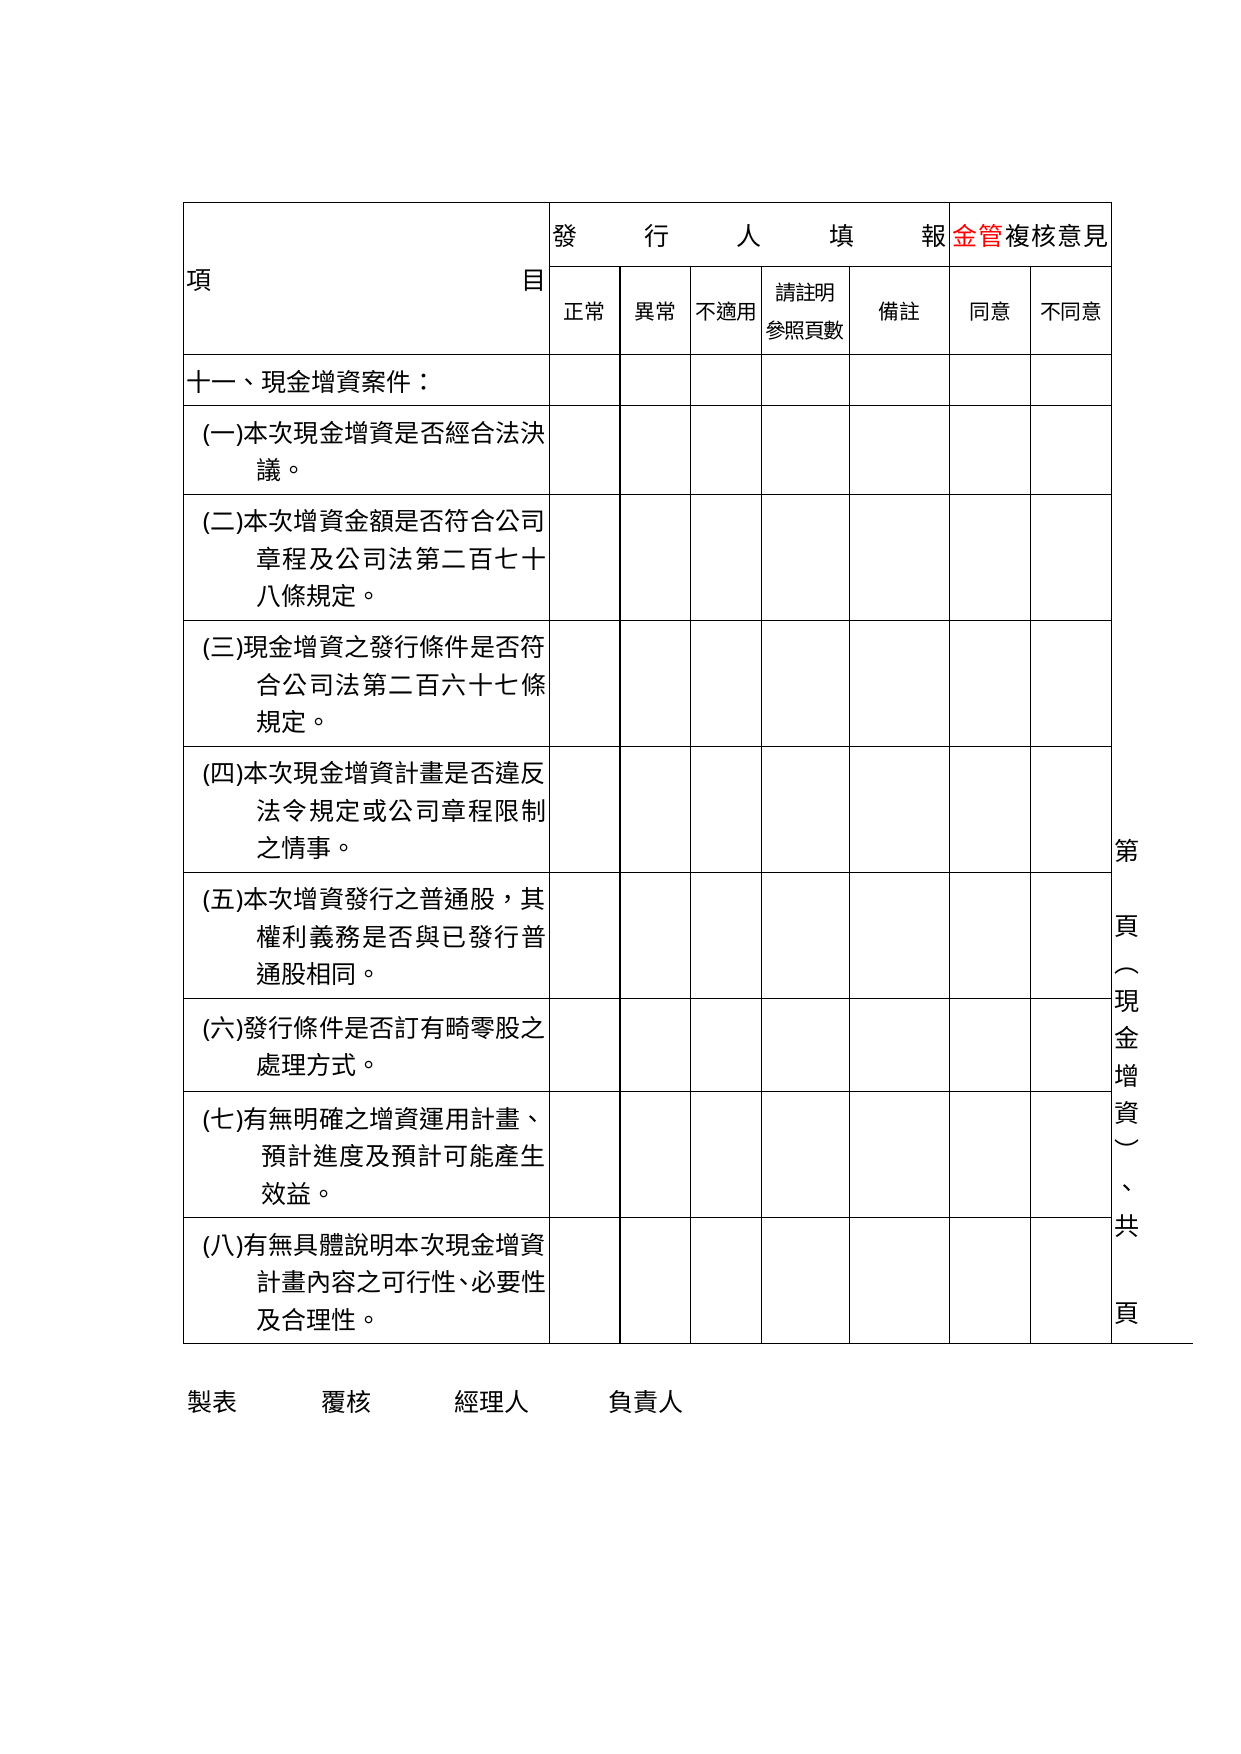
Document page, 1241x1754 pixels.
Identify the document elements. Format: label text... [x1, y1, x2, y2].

table_cell [1193, 1091, 1240, 1343]
table_cell [1031, 495, 1111, 620]
table_cell [621, 406, 690, 494]
table_cell [621, 999, 690, 1091]
table_header 項目 [184, 203, 549, 354]
table_cell [762, 621, 849, 746]
table_cell [691, 355, 761, 405]
table_cell [950, 495, 1030, 620]
table_cell [850, 406, 949, 494]
table_cell [621, 621, 690, 746]
table_cell [950, 873, 1030, 998]
table_cell [550, 1092, 619, 1217]
table_cell [950, 621, 1030, 746]
table_cell [850, 873, 949, 998]
table_cell (三)現金增資之發行條件是否符合公司法第二百六十七條規定。 [184, 621, 549, 746]
table_cell [550, 495, 619, 620]
table_cell [1031, 999, 1111, 1091]
table_cell [950, 406, 1030, 494]
table_cell [850, 747, 949, 872]
table_cell 備註 [850, 267, 949, 354]
table_cell [621, 1218, 690, 1343]
table_cell [762, 1218, 849, 1343]
table_cell 不適用 [691, 267, 761, 354]
table_cell [950, 355, 1030, 405]
table_cell [691, 495, 761, 620]
table_cell 同意 [950, 267, 1030, 354]
table_cell [762, 999, 849, 1091]
table_cell [762, 747, 849, 872]
table_cell [850, 1218, 949, 1343]
table_cell (五)本次增資發行之普通股，其權利義務是否與已發行普通股相同。 [184, 873, 549, 998]
table_cell (一)本次現金增資是否經合法決議。 [184, 406, 549, 494]
table_header 金管複核意見 [950, 203, 1111, 266]
table_cell [762, 495, 849, 620]
table_cell (八)有無具體說明本次現金增資計畫內容之可行性、必要性及合理性。 [184, 1218, 549, 1343]
table_header 發行人填報 [550, 203, 949, 266]
table_cell [850, 1092, 949, 1217]
table_cell (六)發行條件是否訂有畸零股之處理方式。 [184, 999, 549, 1091]
table_cell [621, 1092, 690, 1217]
table_cell [691, 1218, 761, 1343]
table_cell [850, 355, 949, 405]
table_cell 第 頁 ︵ 現 金 增 資 ︶ 、 共 頁 [1112, 620, 1193, 1343]
table_cell (四)本次現金增資計畫是否違反法令規定或公司章程限制之情事。 [184, 747, 549, 872]
table_cell [850, 495, 949, 620]
table_cell [691, 621, 761, 746]
table_cell [1031, 1218, 1111, 1343]
table_cell [762, 355, 849, 405]
table_cell [621, 495, 690, 620]
table_cell 請註明 參照頁數 [762, 267, 849, 354]
table_cell [550, 406, 619, 494]
table_cell [621, 873, 690, 998]
table_cell [550, 1218, 619, 1343]
table_cell [950, 999, 1030, 1091]
table_cell [691, 873, 761, 998]
table_cell [550, 999, 619, 1091]
table_cell [950, 1218, 1030, 1343]
table_cell [762, 1092, 849, 1217]
table_cell 不同意 [1031, 267, 1111, 354]
table_cell [1031, 406, 1111, 494]
table_cell [691, 406, 761, 494]
text 製表 覆核 經理人 負責人 [187, 1382, 1053, 1457]
table_cell [691, 747, 761, 872]
table_cell [550, 873, 619, 998]
table_cell 正常 [550, 267, 619, 354]
table_cell [550, 747, 619, 872]
table_cell [950, 1092, 1030, 1217]
table_cell [621, 355, 690, 405]
table_cell [762, 873, 849, 998]
table_cell [950, 747, 1030, 872]
table_cell [550, 355, 619, 405]
table_cell [1031, 621, 1111, 746]
table_cell (七)有無明確之增資運用計畫、預計進度及預計可能產生效益。 [184, 1092, 549, 1217]
table_cell [850, 621, 949, 746]
table_cell [621, 747, 690, 872]
table_cell [691, 999, 761, 1091]
table_cell (二)本次增資金額是否符合公司章程及公司法第二百七十八條規定。 [184, 495, 549, 620]
table_cell [1031, 355, 1111, 405]
table_cell [850, 999, 949, 1091]
table_cell [762, 406, 849, 494]
table_cell [550, 621, 619, 746]
table_cell [1193, 620, 1240, 1091]
table_cell 異常 [621, 267, 690, 354]
table_cell [1031, 1092, 1111, 1217]
table_cell 十一、現金增資案件： [184, 355, 549, 405]
table_header [1112, 202, 1240, 620]
table_cell [1031, 873, 1111, 998]
table_cell [691, 1092, 761, 1217]
table_cell [1031, 747, 1111, 872]
